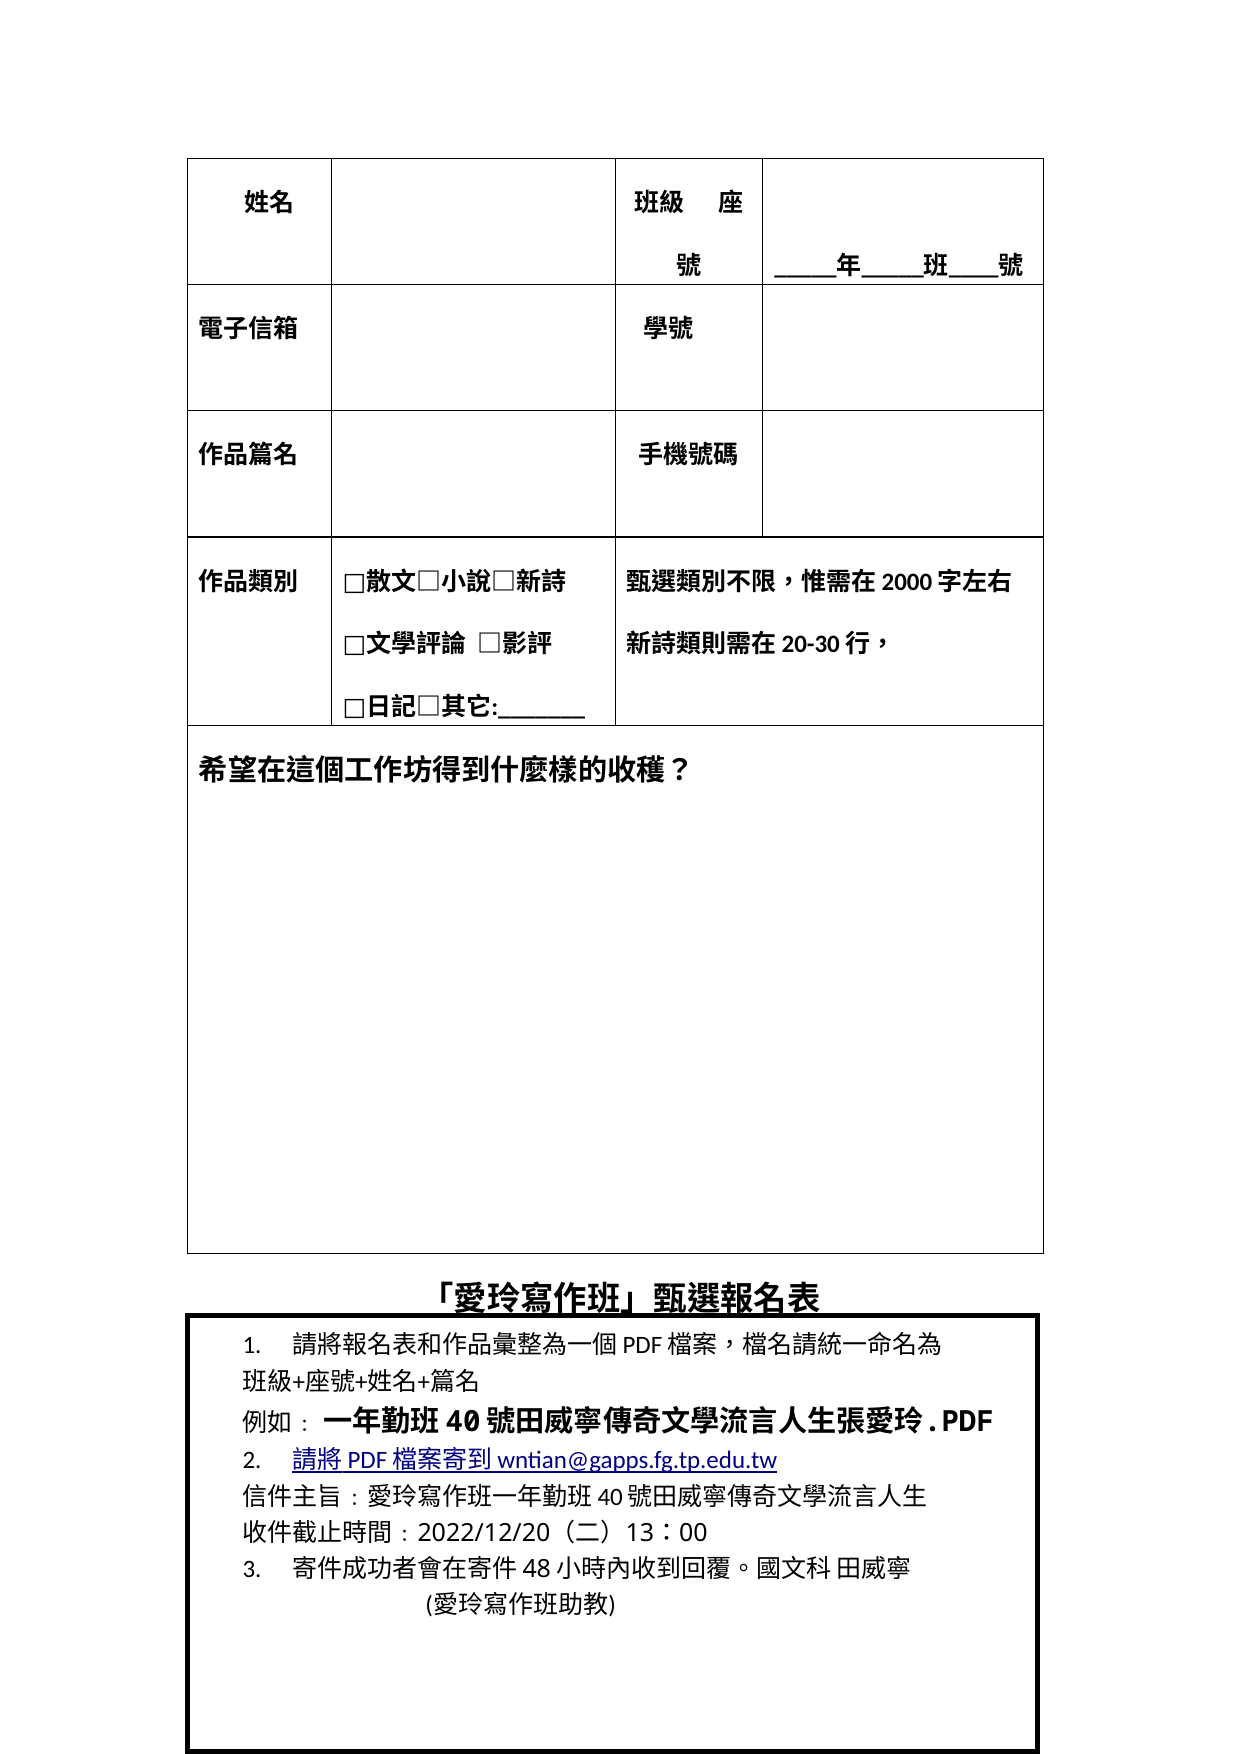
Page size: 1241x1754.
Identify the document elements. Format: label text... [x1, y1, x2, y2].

text (愛玲寫作班助教) [205, 1585, 1020, 1621]
table_cell 學號 [616, 285, 762, 410]
list 請將報名表和作品彙整為一個PDF檔案，檔名請統一命名為 [242, 1325, 1020, 1361]
table_header 姓名 [188, 159, 331, 284]
table_cell [763, 411, 1043, 536]
table_header [332, 159, 615, 284]
table_cell 作品類別 [188, 538, 331, 725]
list 寄件成功者會在寄件48小時內收到回覆。國文科 田威寧 [242, 1549, 1020, 1585]
text 例如﹕ 一年勤班40號田威寧傳奇文學流言人生張愛玲.PDF [242, 1397, 1020, 1440]
table_cell 手機號碼 [616, 411, 762, 536]
table_header 班級 座號 [616, 159, 762, 284]
text [190, 1318, 1035, 1749]
table_cell 作品篇名 [188, 411, 331, 536]
list 請將PDF檔案寄到wntian@gapps.fg.tp.edu.tw [242, 1440, 1020, 1476]
table_cell 希望在這個工作坊得到什麼樣的收穫？ [188, 726, 1043, 1253]
table_cell 甄選類別不限，惟需在2000字左右 新詩類則需在20-30行， [616, 538, 1043, 725]
table_header _____年_____班____號 [763, 159, 1043, 284]
table_cell [332, 411, 615, 536]
table_cell [763, 285, 1043, 410]
text 「愛玲寫作班」甄選報名表 [187, 1254, 1053, 1317]
text 班級+座號+姓名+篇名 [242, 1361, 1020, 1397]
text 收件截止時間﹕2022/12/20（二）13：00 [205, 1512, 1020, 1549]
table_cell [332, 285, 615, 410]
text 信件主旨﹕愛玲寫作班一年勤班40號田威寧傳奇文學流言人生 [242, 1476, 1020, 1512]
table_cell □散文□小說□新詩 □文學評論 □影評 □日記□其它:_______ [332, 538, 615, 725]
table_cell 電子信箱 [188, 285, 331, 410]
